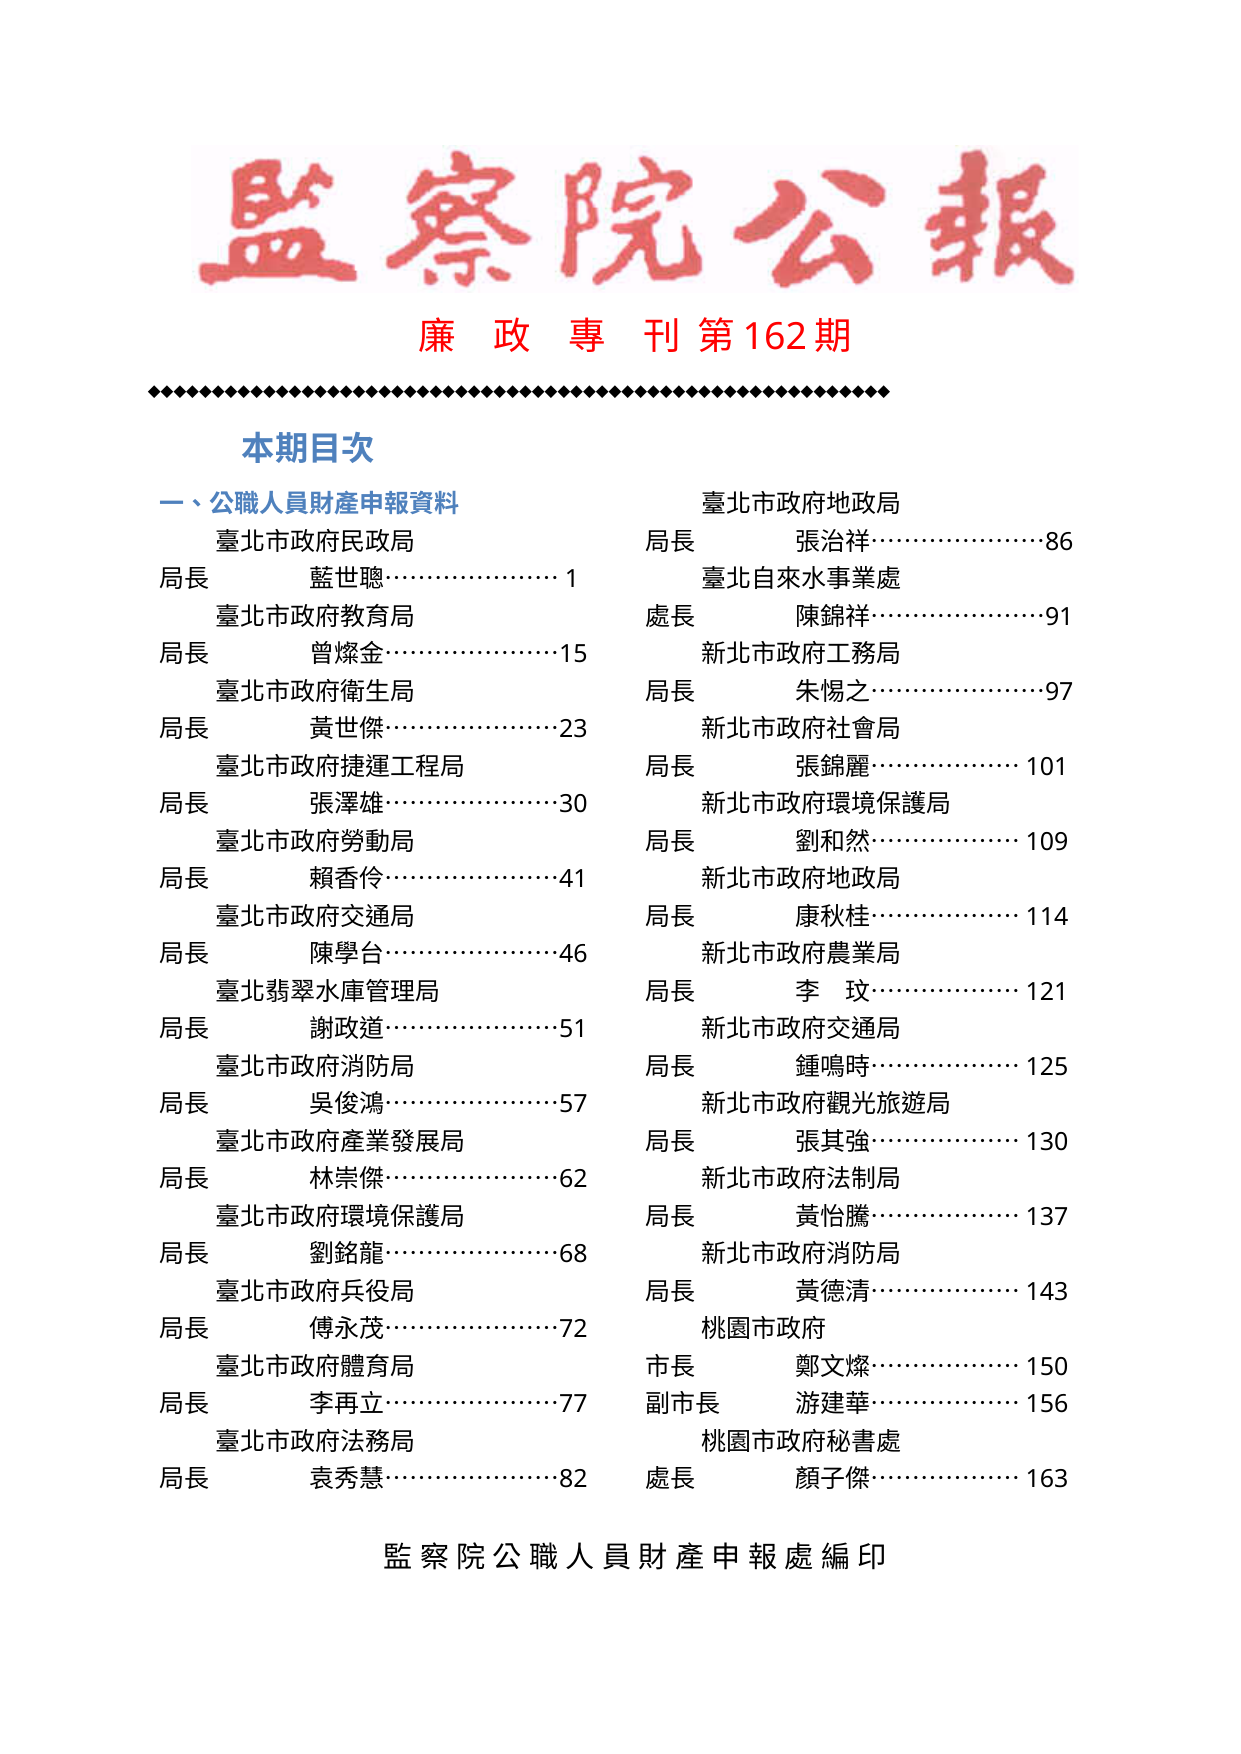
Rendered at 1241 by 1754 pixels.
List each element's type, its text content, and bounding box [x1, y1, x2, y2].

table_cell 新北市政府農業局 [634, 933, 1119, 971]
table_cell 局長 林崇傑…………………62 [148, 1158, 633, 1196]
table_cell 新北市政府觀光旅遊局 [634, 1083, 1119, 1121]
table_cell 局長 李 玟……………… 121 [634, 971, 1119, 1008]
table_cell 臺北市政府產業發展局 [148, 1121, 633, 1158]
table_cell 局長 張治祥…………………86 [634, 521, 1119, 558]
table_cell 臺北市政府衛生局 [148, 671, 633, 708]
table_header 一、公職人員財產申報資料 [148, 483, 633, 521]
picture [191, 145, 1079, 293]
table_cell 桃園市政府 [634, 1308, 1119, 1346]
table_cell 局長 張其強……………… 130 [634, 1121, 1119, 1158]
table_cell 臺北市政府勞動局 [148, 821, 633, 858]
table_cell 市長 鄭文燦……………… 150 [634, 1346, 1119, 1383]
table_cell 臺北市政府消防局 [148, 1046, 633, 1083]
table_cell 新北市政府交通局 [634, 1008, 1119, 1046]
table_cell 局長 袁秀慧…………………82 [148, 1458, 633, 1496]
table_header 臺北市政府地政局 [634, 483, 1119, 521]
table_cell 臺北市政府體育局 [148, 1346, 633, 1383]
table_cell 臺北市政府捷運工程局 [148, 746, 633, 783]
text 廉 政 專 刊 第162期 [148, 296, 1122, 371]
text 本期目次 [148, 408, 1122, 483]
table_cell 桃園市政府秘書處 [634, 1421, 1119, 1458]
table_cell 局長 陳學台…………………46 [148, 933, 633, 971]
table_cell 臺北自來水事業處 [634, 558, 1119, 596]
table_cell 臺北翡翠水庫管理局 [148, 971, 633, 1008]
table_cell 局長 傅永茂…………………72 [148, 1308, 633, 1346]
table_cell 處長 顏子傑……………… 163 [634, 1458, 1119, 1496]
table_cell 局長 劉和然……………… 109 [634, 821, 1119, 858]
table_cell 臺北市政府兵役局 [148, 1271, 633, 1308]
table_cell 新北市政府地政局 [634, 858, 1119, 896]
table_cell 臺北市政府環境保護局 [148, 1196, 633, 1233]
table_cell 處長 陳錦祥…………………91 [634, 596, 1119, 633]
table_cell 新北市政府消防局 [634, 1233, 1119, 1271]
table_cell 臺北市政府法務局 [148, 1421, 633, 1458]
table_cell 新北市政府法制局 [634, 1158, 1119, 1196]
table_cell 臺北市政府教育局 [148, 596, 633, 633]
text 監 察 院 公 職 人 員 財 產 申 報 處 編 印 [148, 1533, 1122, 1576]
table_cell 局長 黃怡騰……………… 137 [634, 1196, 1119, 1233]
table_cell 局長 藍世聰………………… 1 [148, 558, 633, 596]
table_cell 局長 曾燦金…………………15 [148, 633, 633, 671]
table_cell 新北市政府社會局 [634, 708, 1119, 746]
table_cell 局長 黃世傑…………………23 [148, 708, 633, 746]
table_cell 新北市政府工務局 [634, 633, 1119, 671]
table_cell 副市長 游建華……………… 156 [634, 1383, 1119, 1421]
table_cell 局長 劉銘龍…………………68 [148, 1233, 633, 1271]
table_cell 局長 朱惕之…………………97 [634, 671, 1119, 708]
table_cell 局長 李再立…………………77 [148, 1383, 633, 1421]
text ◆◆◆◆◆◆◆◆◆◆◆◆◆◆◆◆◆◆◆◆◆◆◆◆◆◆◆◆◆◆◆◆◆◆◆◆◆◆◆◆◆◆◆◆◆◆◆◆◆◆◆◆◆◆◆◆◆◆ [148, 371, 1122, 408]
table_cell 臺北市政府民政局 [148, 521, 633, 558]
table_cell 局長 黃德清……………… 143 [634, 1271, 1119, 1308]
table_cell 局長 鍾鳴時……………… 125 [634, 1046, 1119, 1083]
table_cell 局長 吳俊鴻…………………57 [148, 1083, 633, 1121]
table_cell 局長 謝政道…………………51 [148, 1008, 633, 1046]
table_cell 局長 賴香伶…………………41 [148, 858, 633, 896]
table_cell 新北市政府環境保護局 [634, 783, 1119, 821]
table_cell 局長 張澤雄…………………30 [148, 783, 633, 821]
table_cell 臺北市政府交通局 [148, 896, 633, 933]
table_cell 局長 張錦麗……………… 101 [634, 746, 1119, 783]
table_cell 局長 康秋桂……………… 114 [634, 896, 1119, 933]
